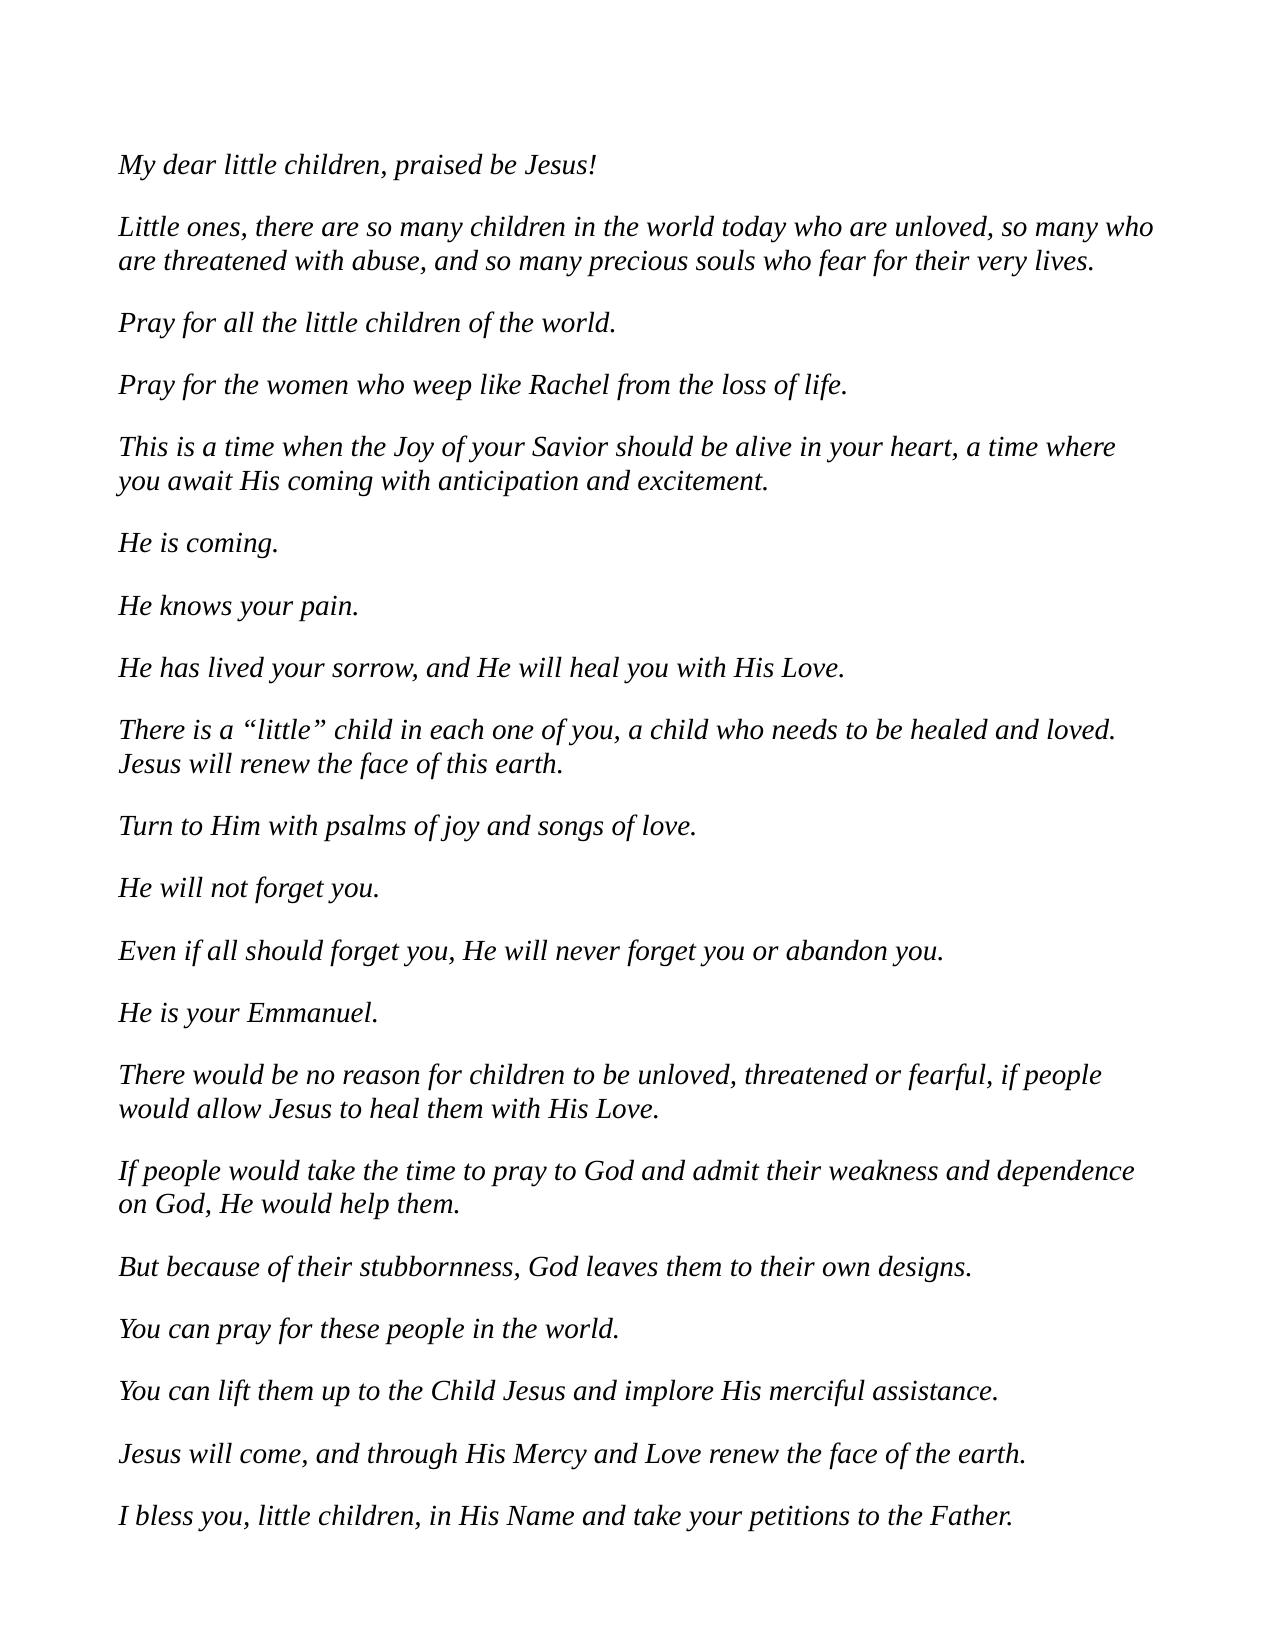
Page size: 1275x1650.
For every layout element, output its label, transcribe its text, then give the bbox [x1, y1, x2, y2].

text There would be no reason for children to be unloved, threatened or fearful, if people would allow Jesus to heal them with His Love. [118, 1057, 1157, 1124]
text Even if all should forget you, He will never forget you or abandon you. [118, 933, 1157, 966]
text He is coming. [118, 525, 1157, 559]
text He is your Emmanuel. [118, 995, 1157, 1028]
text He has lived your sorrow, and He will heal you with His Love. [118, 650, 1157, 683]
text You can lift them up to the Child Jesus and implore His merciful assistance. [118, 1373, 1157, 1407]
text If people would take the time to pray to God and admit their weakness and dependence on God, He would help them. [118, 1153, 1157, 1220]
text Pray for the women who weep like Rachel from the loss of life. [118, 367, 1157, 401]
text Turn to Him with psalms of joy and songs of love. [118, 808, 1157, 842]
text He will not forget you. [118, 870, 1157, 904]
text You can pray for these people in the world. [118, 1311, 1157, 1345]
text My dear little children, praised be Jesus! [118, 147, 1157, 180]
text Jesus will renew the face of this earth. [118, 746, 1157, 779]
text This is a time when the Joy of your Savior should be alive in your heart, a time where you await His coming with anticipation and excitement. [118, 429, 1157, 497]
text There is a “little” child in each one of you, a child who needs to be healed and loved. [118, 712, 1157, 746]
text Pray for all the little children of the world. [118, 305, 1157, 338]
text But because of their stubbornness, God leaves them to their own designs. [118, 1249, 1157, 1282]
text Little ones, there are so many children in the world today who are unloved, so many who are threatened with abuse, and so many precious souls who fear for their very lives. [118, 209, 1157, 276]
text I bless you, little children, in His Name and take your petitions to the Father. [118, 1498, 1157, 1532]
text He knows your pain. [118, 588, 1157, 621]
text Jesus will come, and through His Mercy and Love renew the face of the earth. [118, 1436, 1157, 1469]
